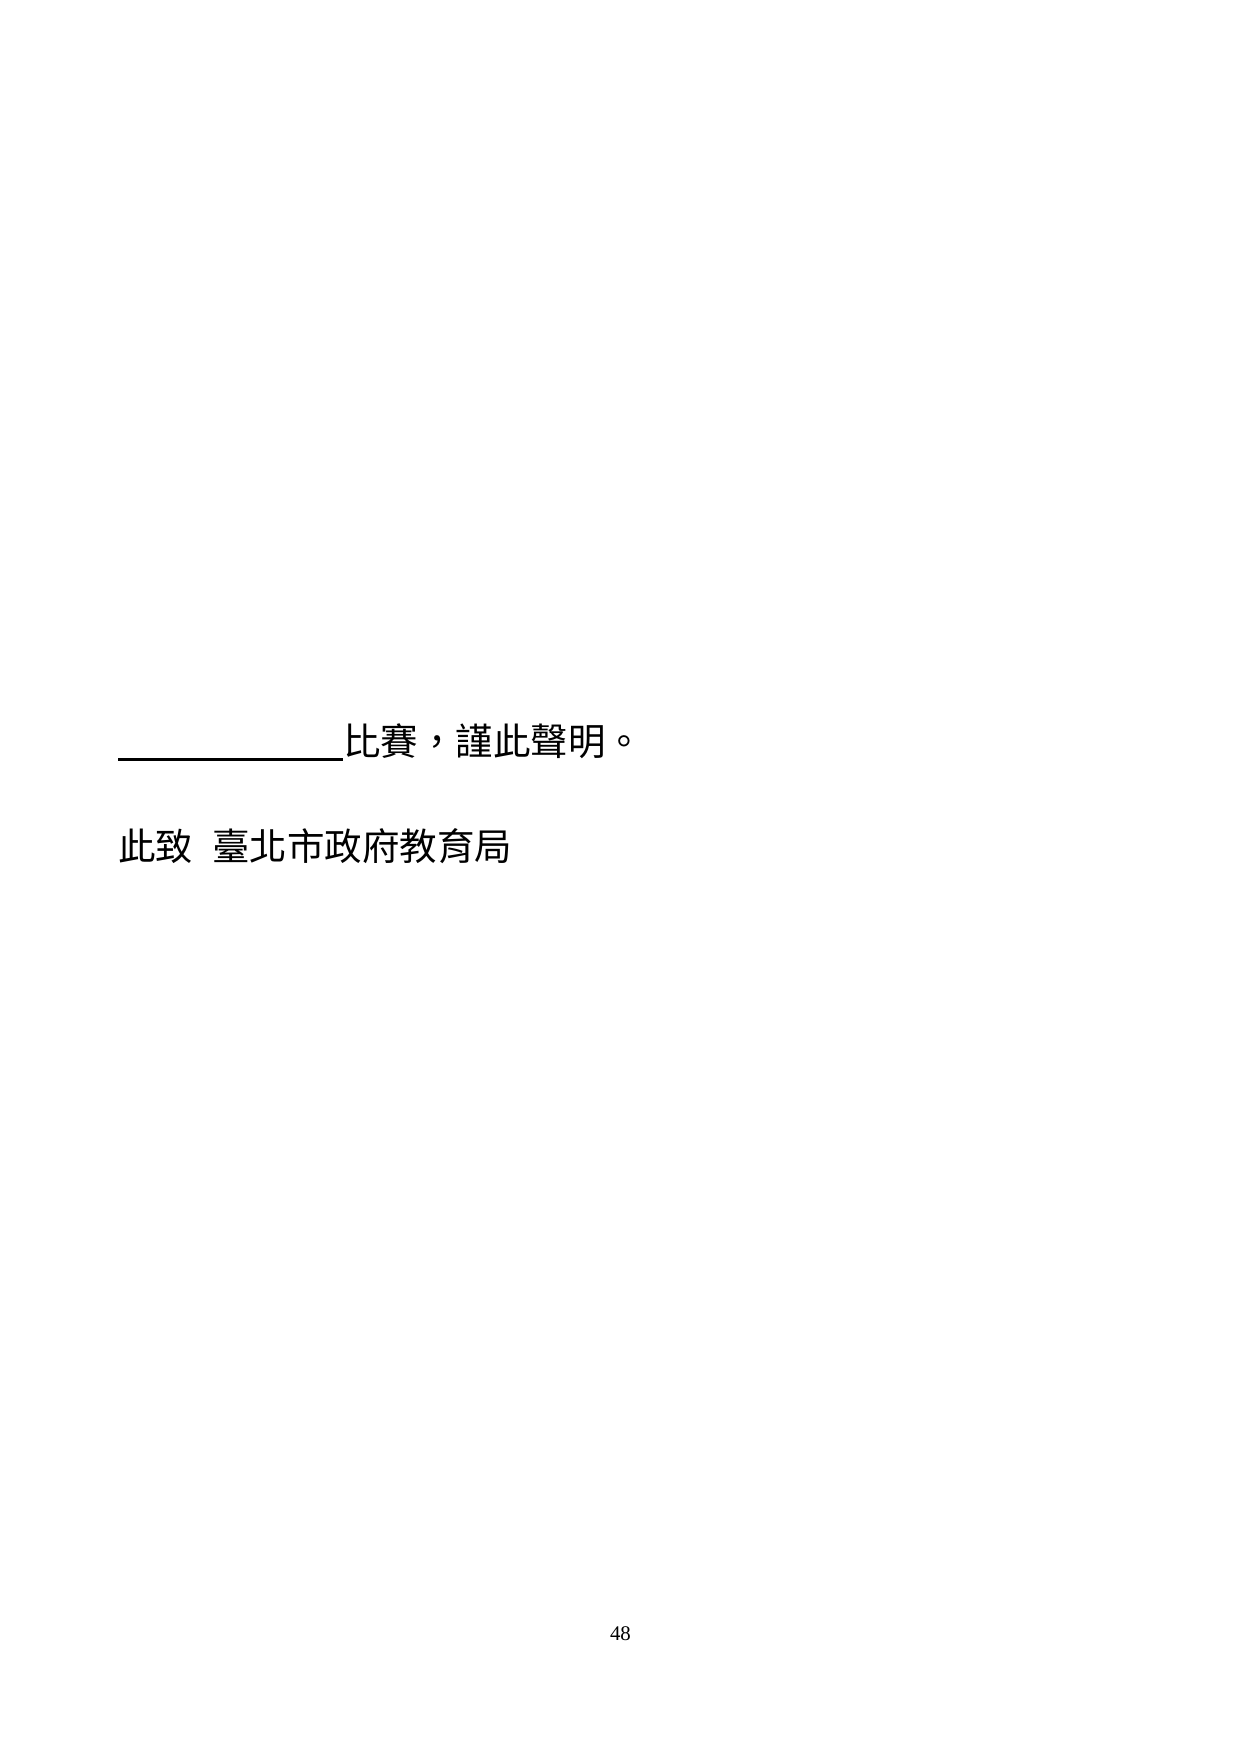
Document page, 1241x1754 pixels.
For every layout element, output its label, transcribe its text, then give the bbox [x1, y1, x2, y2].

text 比賽，謹此聲明。 [118, 712, 1122, 766]
text 此致 臺北市政府教育局 [118, 817, 1122, 871]
